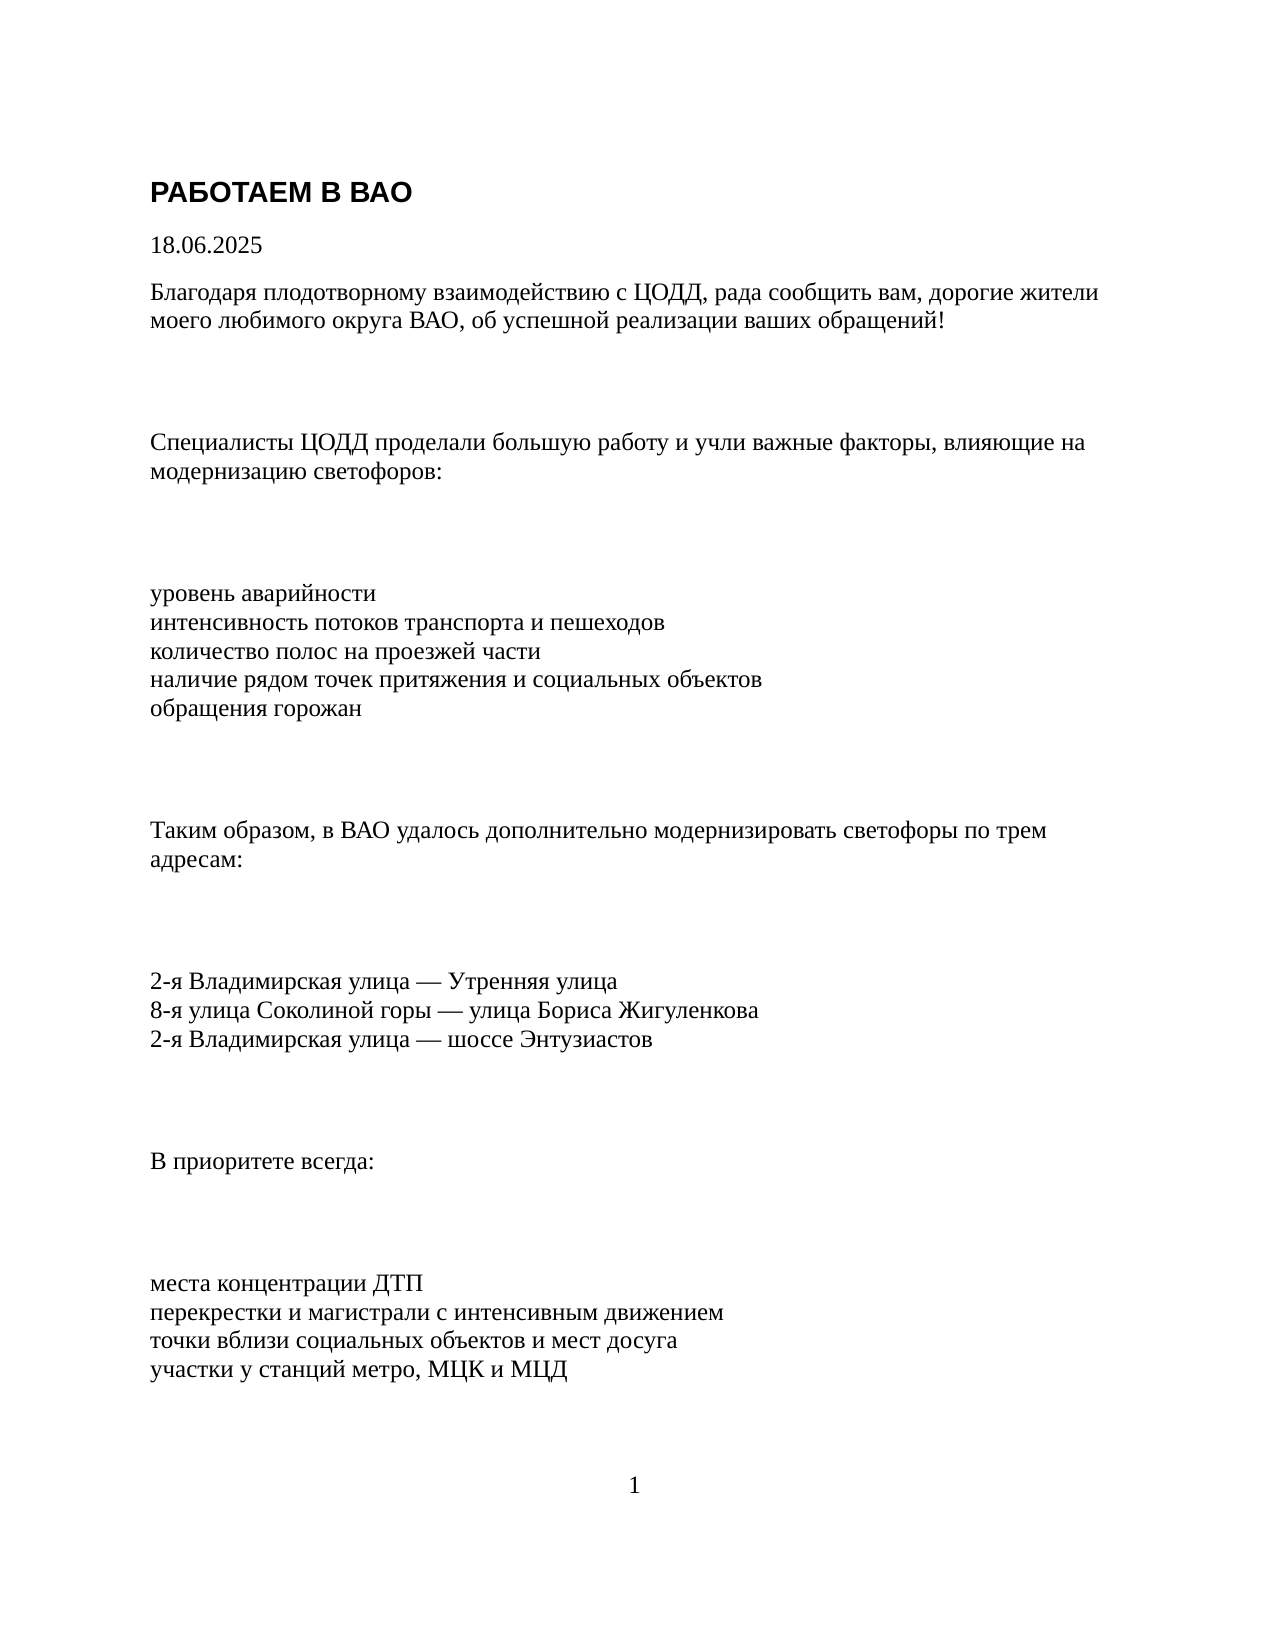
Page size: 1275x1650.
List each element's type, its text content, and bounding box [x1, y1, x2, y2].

text Таким образом, в ВАО удалось дополнительно модернизировать светофоры по трем адресам: [150, 815, 1125, 873]
text уровень аварийности интенсивность потоков транспорта и пешеходов количество полос на проезжей части наличие рядом точек притяжения и социальных объектов обращения горожан [150, 578, 1125, 722]
text Благодаря плодотворному взаимодействию с ЦОДД, рада сообщить вам, дорогие жители моего любимого округа ВАО, об успешной реализации ваших обращений! [150, 277, 1125, 334]
text В приоритете всегда: [150, 1146, 1125, 1174]
text 2-я Владимирская улица — Утренняя улица 8-я улица Соколиной горы — улица Бориса Жигуленкова 2-я Владимирская улица — шоссе Энтузиастов [150, 966, 1125, 1052]
text Специалисты ЦОДД проделали большую работу и учли важные факторы, влияющие на модернизацию светофоров: [150, 427, 1125, 485]
text 18.06.2025 [150, 230, 1125, 259]
subtitle РАБОТАЕМ В ВАО [150, 175, 1125, 208]
text места концентрации ДТП перекрестки и магистрали с интенсивным движением точки вблизи социальных объектов и мест досуга участки у станций метро, МЦК и МЦД [150, 1268, 1125, 1383]
